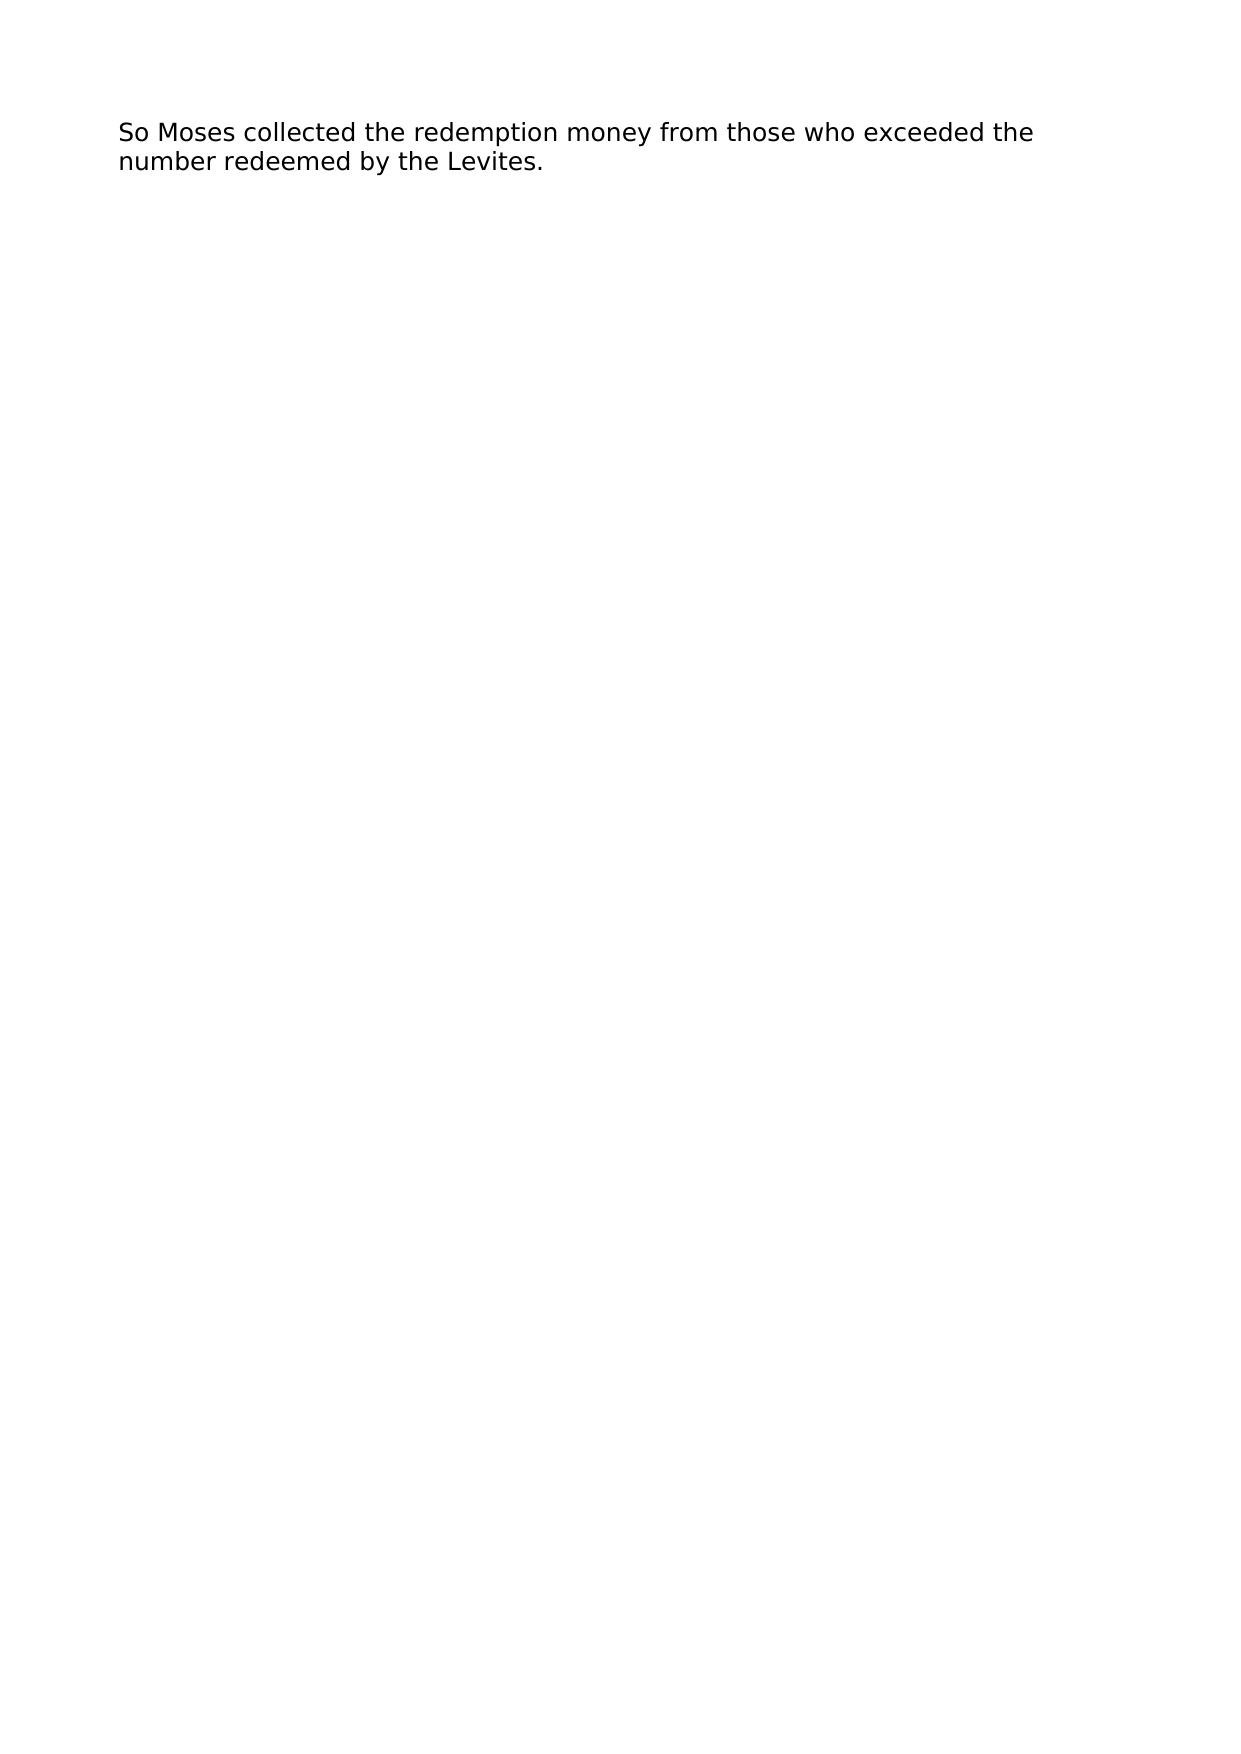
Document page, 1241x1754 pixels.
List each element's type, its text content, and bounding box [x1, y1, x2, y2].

text So Moses collected the redemption money from those who exceeded the number redeemed by the Levites. [118, 118, 1122, 176]
